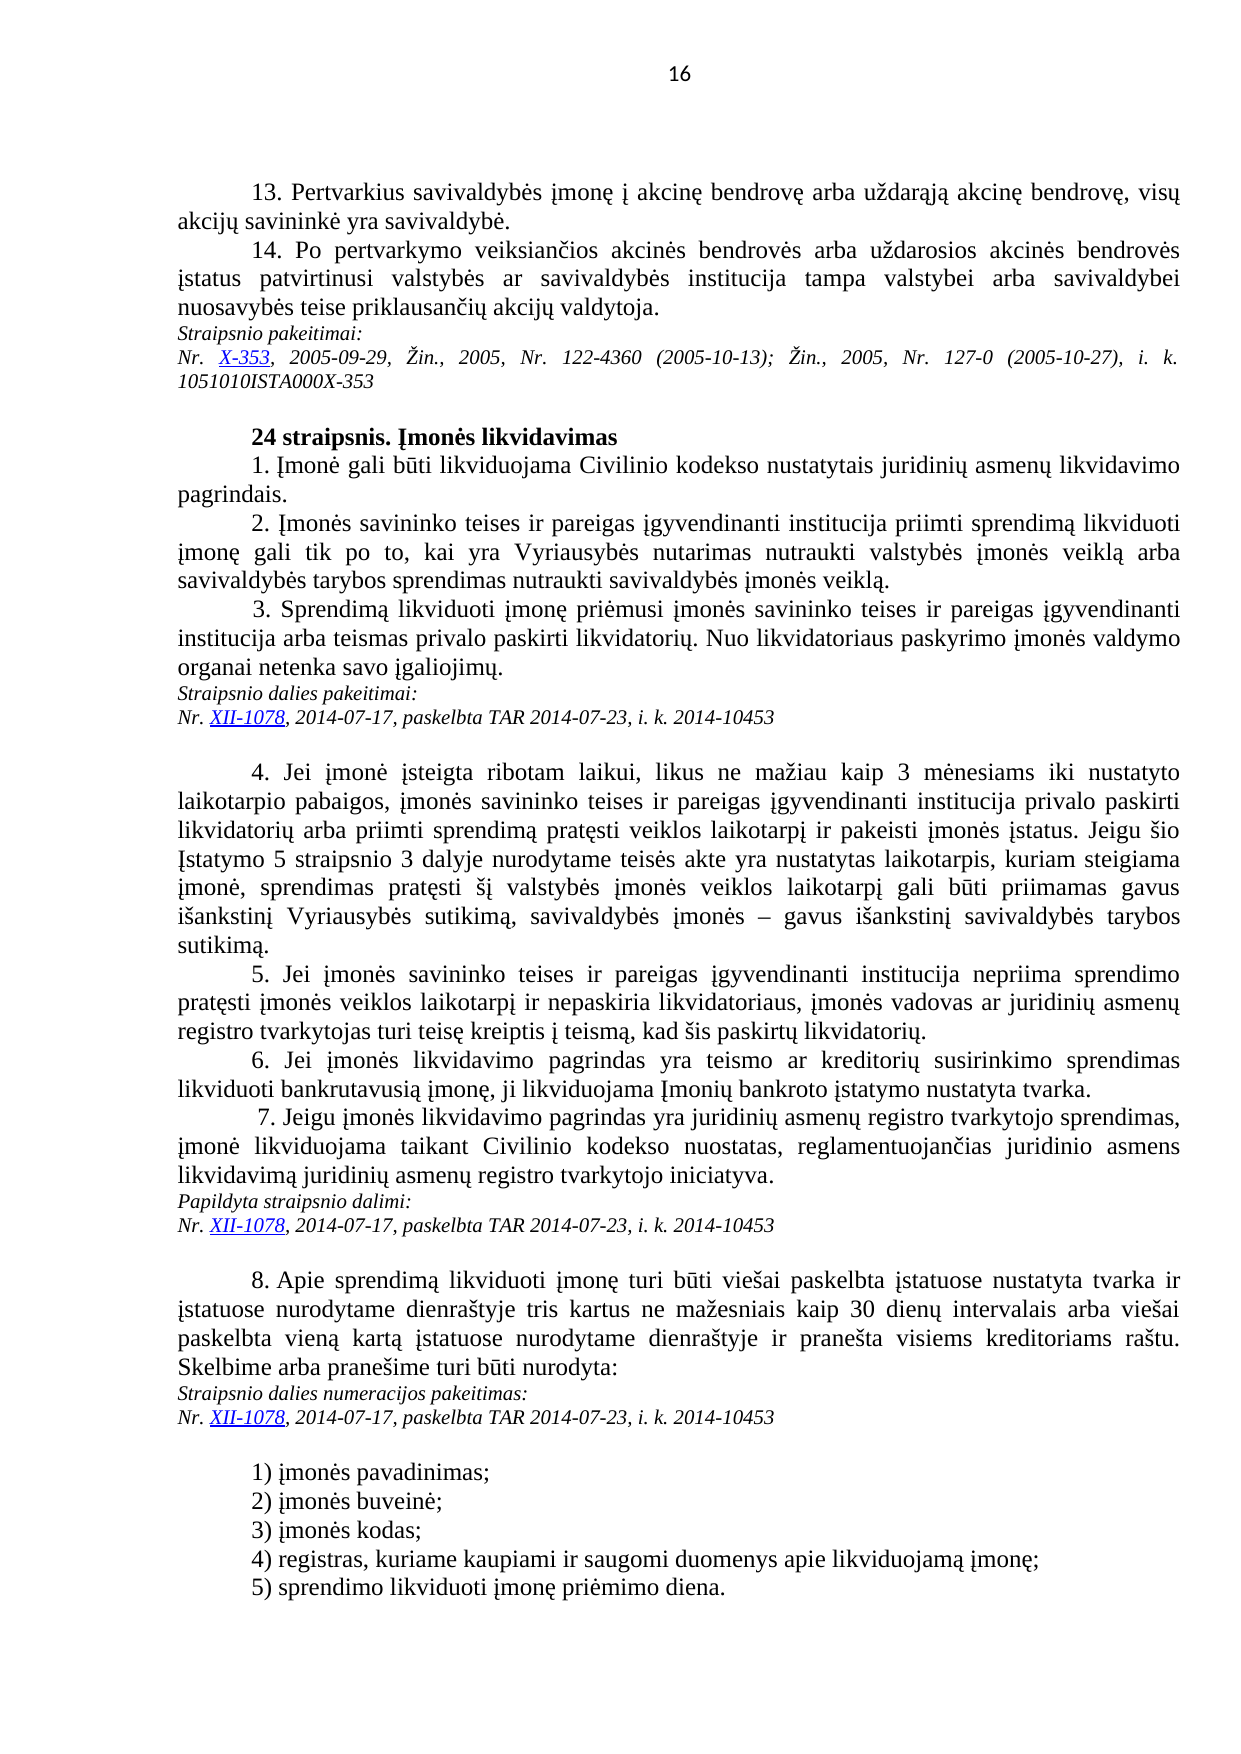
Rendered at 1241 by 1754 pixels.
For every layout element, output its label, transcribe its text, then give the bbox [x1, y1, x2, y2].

text 1) įmonės pavadinimas; [177, 1457, 1181, 1486]
text 5) sprendimo likviduoti įmonę priėmimo diena. [177, 1572, 1181, 1601]
text Straipsnio pakeitimai: [177, 321, 1181, 345]
text Straipsnio dalies pakeitimai: [177, 681, 1181, 705]
text 4. Jei įmonė įsteigta ribotam laikui, likus ne mažiau kaip 3 mėnesiams iki nustatyto laikotarpio pabaigos, įmonės savininko teises ir pareigas įgyvendinanti institucija privalo paskirti likvidatorių arba priimti sprendimą pratęsti veiklos laikotarpį ir pakeisti įmonės įstatus. Jeigu šio Įstatymo 5 straipsnio 3 dalyje nurodytame teisės akte yra nustatytas laikotarpis, kuriam steigiama įmonė, sprendimas pratęsti šį valstybės įmonės veiklos laikotarpį gali būti priimamas gavus išankstinį Vyriausybės sutikimą, savivaldybės įmonės – gavus išankstinį savivaldybės tarybos sutikimą. [177, 757, 1181, 959]
text 13. Pertvarkius savivaldybės įmonę į akcinę bendrovę arba uždarąją akcinę bendrovę, visų akcijų savininkė yra savivaldybė. [177, 177, 1181, 235]
text 1. Įmonė gali būti likviduojama Civilinio kodekso nustatytais juridinių asmenų likvidavimo pagrindais. [177, 451, 1181, 508]
text 14. Po pertvarkymo veiksiančios akcinės bendrovės arba uždarosios akcinės bendrovės įstatus patvirtinusi valstybės ar savivaldybės institucija tampa valstybei arba savivaldybei nuosavybės teise priklausančių akcijų valdytoja. [177, 235, 1181, 321]
text 5. Jei įmonės savininko teises ir pareigas įgyvendinanti institucija nepriima sprendimo pratęsti įmonės veiklos laikotarpį ir nepaskiria likvidatoriaus, įmonės vadovas ar juridinių asmenų registro tvarkytojas turi teisę kreiptis į teismą, kad šis paskirtų likvidatorių. [177, 959, 1181, 1045]
text 24 straipsnis. Įmonės likvidavimas [177, 422, 1181, 451]
text Papildyta straipsnio dalimi: [177, 1189, 1181, 1213]
text 2. Įmonės savininko teises ir pareigas įgyvendinanti institucija priimti sprendimą likviduoti įmonę gali tik po to, kai yra Vyriausybės nutarimas nutraukti valstybės įmonės veiklą arba savivaldybės tarybos sprendimas nutraukti savivaldybės įmonės veiklą. [177, 508, 1181, 594]
text 4) registras, kuriame kaupiami ir saugomi duomenys apie likviduojamą įmonę; [177, 1544, 1181, 1572]
text 8. Apie sprendimą likviduoti įmonę turi būti viešai paskelbta įstatuose nustatyta tvarka ir įstatuose nurodytame dienraštyje tris kartus ne mažesniais kaip 30 dienų intervalais arba viešai paskelbta vieną kartą įstatuose nurodytame dienraštyje ir pranešta visiems kreditoriams raštu. Skelbime arba pranešime turi būti nurodyta: [177, 1266, 1181, 1381]
text Nr. XII-1078, 2014-07-17, paskelbta TAR 2014-07-23, i. k. 2014-10453 [177, 1213, 1181, 1237]
text 6. Jei įmonės likvidavimo pagrindas yra teismo ar kreditorių susirinkimo sprendimas likviduoti bankrutavusią įmonę, ji likviduojama Įmonių bankroto įstatymo nustatyta tvarka. [177, 1045, 1181, 1102]
text 3. Sprendimą likviduoti įmonę priėmusi įmonės savininko teises ir pareigas įgyvendinanti institucija arba teismas privalo paskirti likvidatorių. Nuo likvidatoriaus paskyrimo įmonės valdymo organai netenka savo įgaliojimų. [177, 594, 1181, 681]
text 2) įmonės buveinė; [177, 1486, 1181, 1515]
text Straipsnio dalies numeracijos pakeitimas: [177, 1381, 1181, 1405]
text Nr. XII-1078, 2014-07-17, paskelbta TAR 2014-07-23, i. k. 2014-10453 [177, 705, 1181, 729]
text Nr. X-353, 2005-09-29, Žin., 2005, Nr. 122-4360 (2005-10-13); Žin., 2005, Nr. 127-0 (2005-10-27), i. k. 1051010ISTA000X-353 [177, 345, 1181, 393]
text 7. Jeigu įmonės likvidavimo pagrindas yra juridinių asmenų registro tvarkytojo sprendimas, įmonė likviduojama taikant Civilinio kodekso nuostatas, reglamentuojančias juridinio asmens likvidavimą juridinių asmenų registro tvarkytojo iniciatyva. [177, 1102, 1181, 1189]
text 3) įmonės kodas; [177, 1515, 1181, 1544]
text Nr. XII-1078, 2014-07-17, paskelbta TAR 2014-07-23, i. k. 2014-10453 [177, 1405, 1181, 1429]
